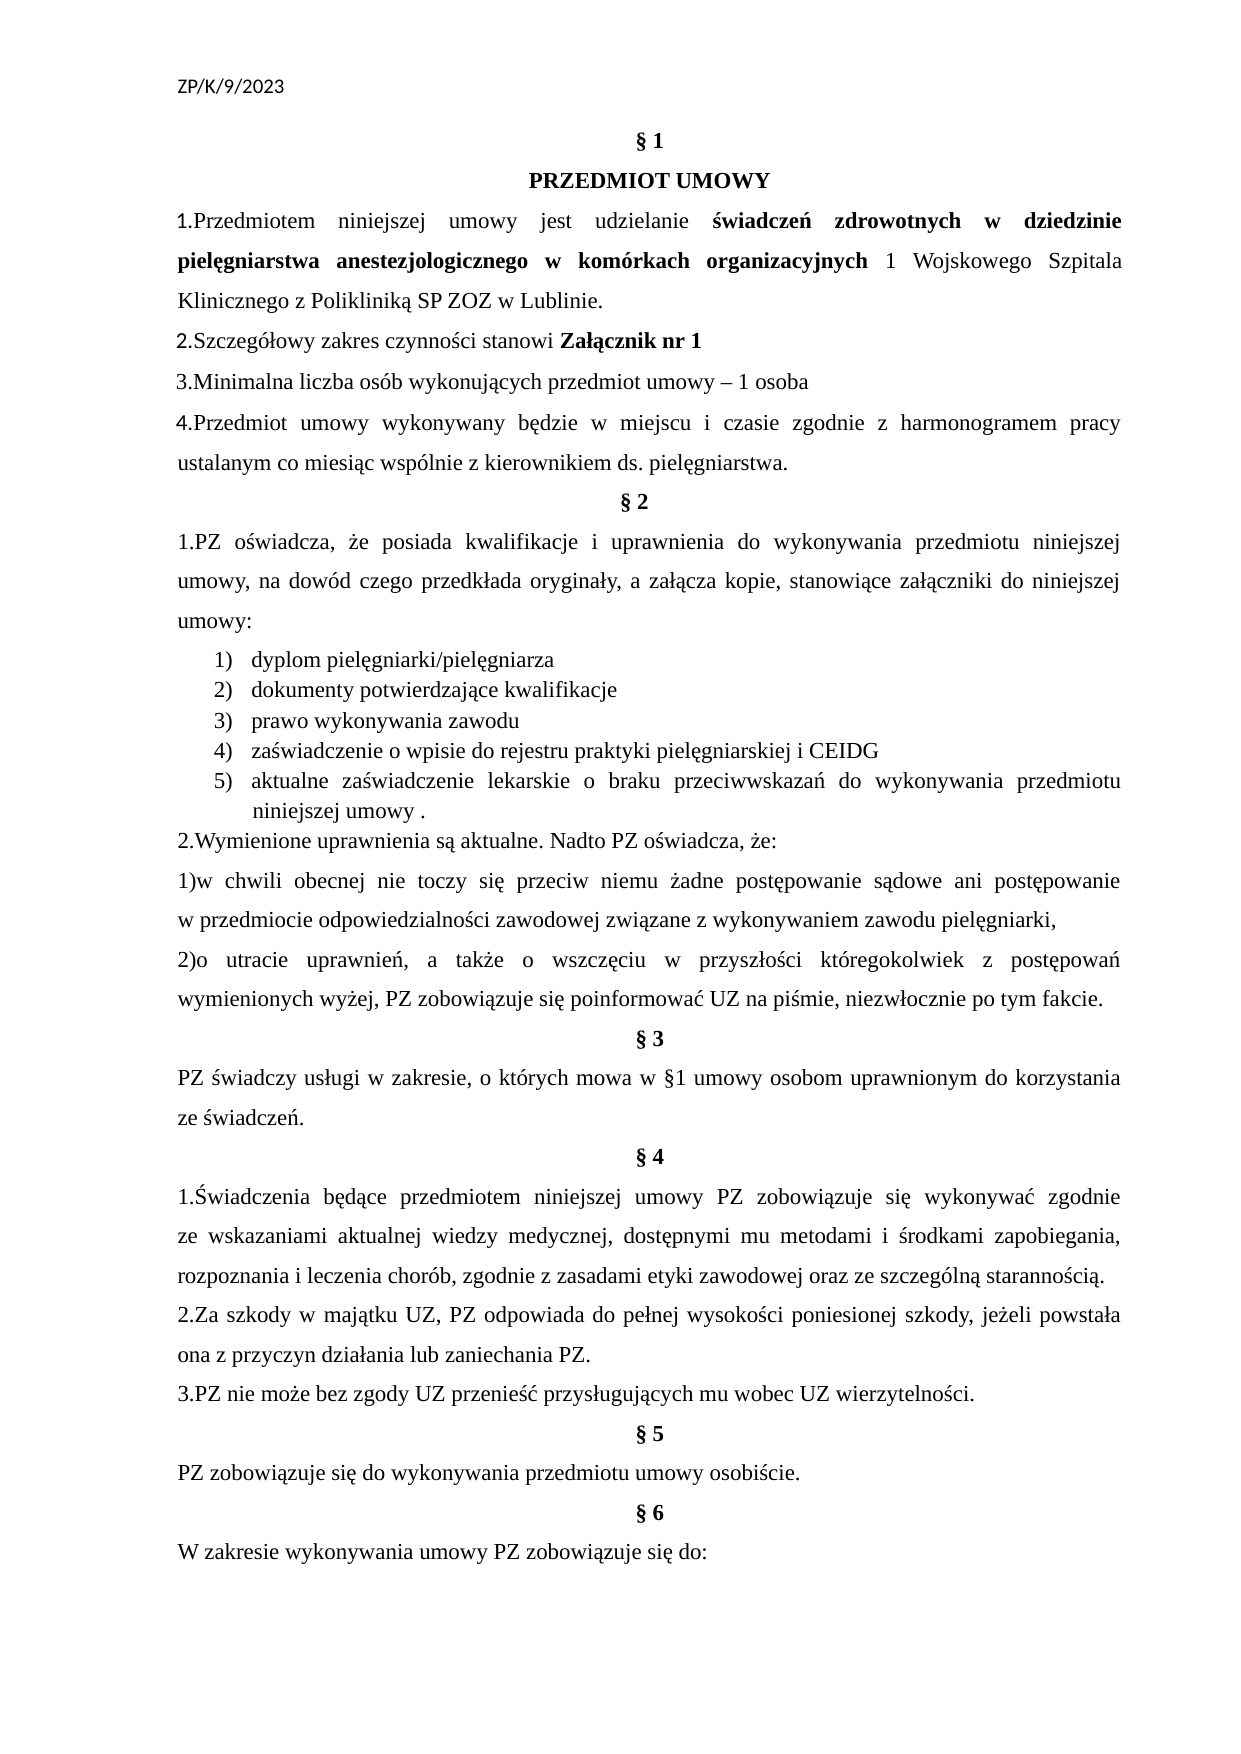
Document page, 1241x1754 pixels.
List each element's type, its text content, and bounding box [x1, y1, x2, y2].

list Przedmiotem niniejszej umowy jest udzielanie świadczeń zdrowotnych w dziedzinie pielęgniarstwa anestezjologicznego w komórkach organizacyjnych 1 Wojskowego Szpitala Klinicznego z Polikliniką SP ZOZ w Lublinie. [176, 206, 1122, 313]
list w chwili obecnej nie toczy się przeciw niemu żadne postępowanie sądowe ani postępowanie w przedmiocie odpowiedzialności zawodowej związane z wykonywaniem zawodu pielęgniarki, [177, 867, 1122, 933]
text PZ zobowiązuje się do wykonywania przedmiotu umowy osobiście. [177, 1459, 1122, 1486]
list dokumenty potwierdzające kwalifikacje [213, 676, 1122, 703]
list PZ oświadcza, że posiada kwalifikacje i uprawnienia do wykonywania przedmiotu niniejszej umowy, na dowód czego przedkłada oryginały, a załącza kopie, stanowiące załączniki do niniejszej umowy: [177, 528, 1122, 633]
list PZ nie może bez zgody UZ przenieść przysługujących mu wobec UZ wierzytelności. [177, 1380, 1122, 1407]
list dyplom pielęgniarki/pielęgniarza [213, 646, 1122, 673]
list Za szkody w majątku UZ, PZ odpowiada do pełnej wysokości poniesionej szkody, jeżeli powstała ona z przyczyn działania lub zaniechania PZ. [177, 1301, 1122, 1367]
text § 5 [177, 1420, 1122, 1446]
list o utracie uprawnień, a także o wszczęciu w przyszłości któregokolwiek z postępowań wymienionych wyżej, PZ zobowiązuje się poinformować UZ na piśmie, niezwłocznie po tym fakcie. [177, 946, 1122, 1012]
list Przedmiot umowy wykonywany będzie w miejscu i czasie zgodnie z harmonogramem pracy ustalanym co miesiąc wspólnie z kierownikiem ds. pielęgniarstwa. [176, 408, 1122, 475]
text § 3 [177, 1025, 1122, 1051]
list Świadczenia będące przedmiotem niniejszej umowy PZ zobowiązuje się wykonywać zgodnie ze wskazaniami aktualnej wiedzy medycznej, dostępnymi mu metodami i środkami zapobiegania, rozpoznania i leczenia chorób, zgodnie z zasadami etyki zawodowej oraz ze szczególną starannością. [177, 1183, 1122, 1288]
list aktualne zaświadczenie lekarskie o braku przeciwwskazań do wykonywania przedmiotu niniejszej umowy . [213, 767, 1122, 824]
list § 2 [546, 488, 1122, 515]
list zaświadczenie o wpisie do rejestru praktyki pielęgniarskiej i CEIDG [213, 737, 1122, 763]
list Szczegółowy zakres czynności stanowi Załącznik nr 1 [176, 326, 1122, 354]
text § 4 [177, 1143, 1122, 1170]
text PRZEDMIOT UMOWY [177, 167, 1122, 193]
list Wymienione uprawnienia są aktualne. Nadto PZ oświadcza, że: [177, 827, 1122, 854]
text PZ świadczy usługi w zakresie, o których mowa w §1 umowy osobom uprawnionym do korzystania ze świadczeń. [177, 1064, 1122, 1130]
list prawo wykonywania zawodu [213, 707, 1122, 733]
text § 6 [177, 1499, 1122, 1525]
list Minimalna liczba osób wykonujących przedmiot umowy – 1 osoba [176, 368, 1122, 394]
text W zakresie wykonywania umowy PZ zobowiązuje się do: [177, 1538, 1122, 1564]
text § 1 [177, 127, 1122, 153]
